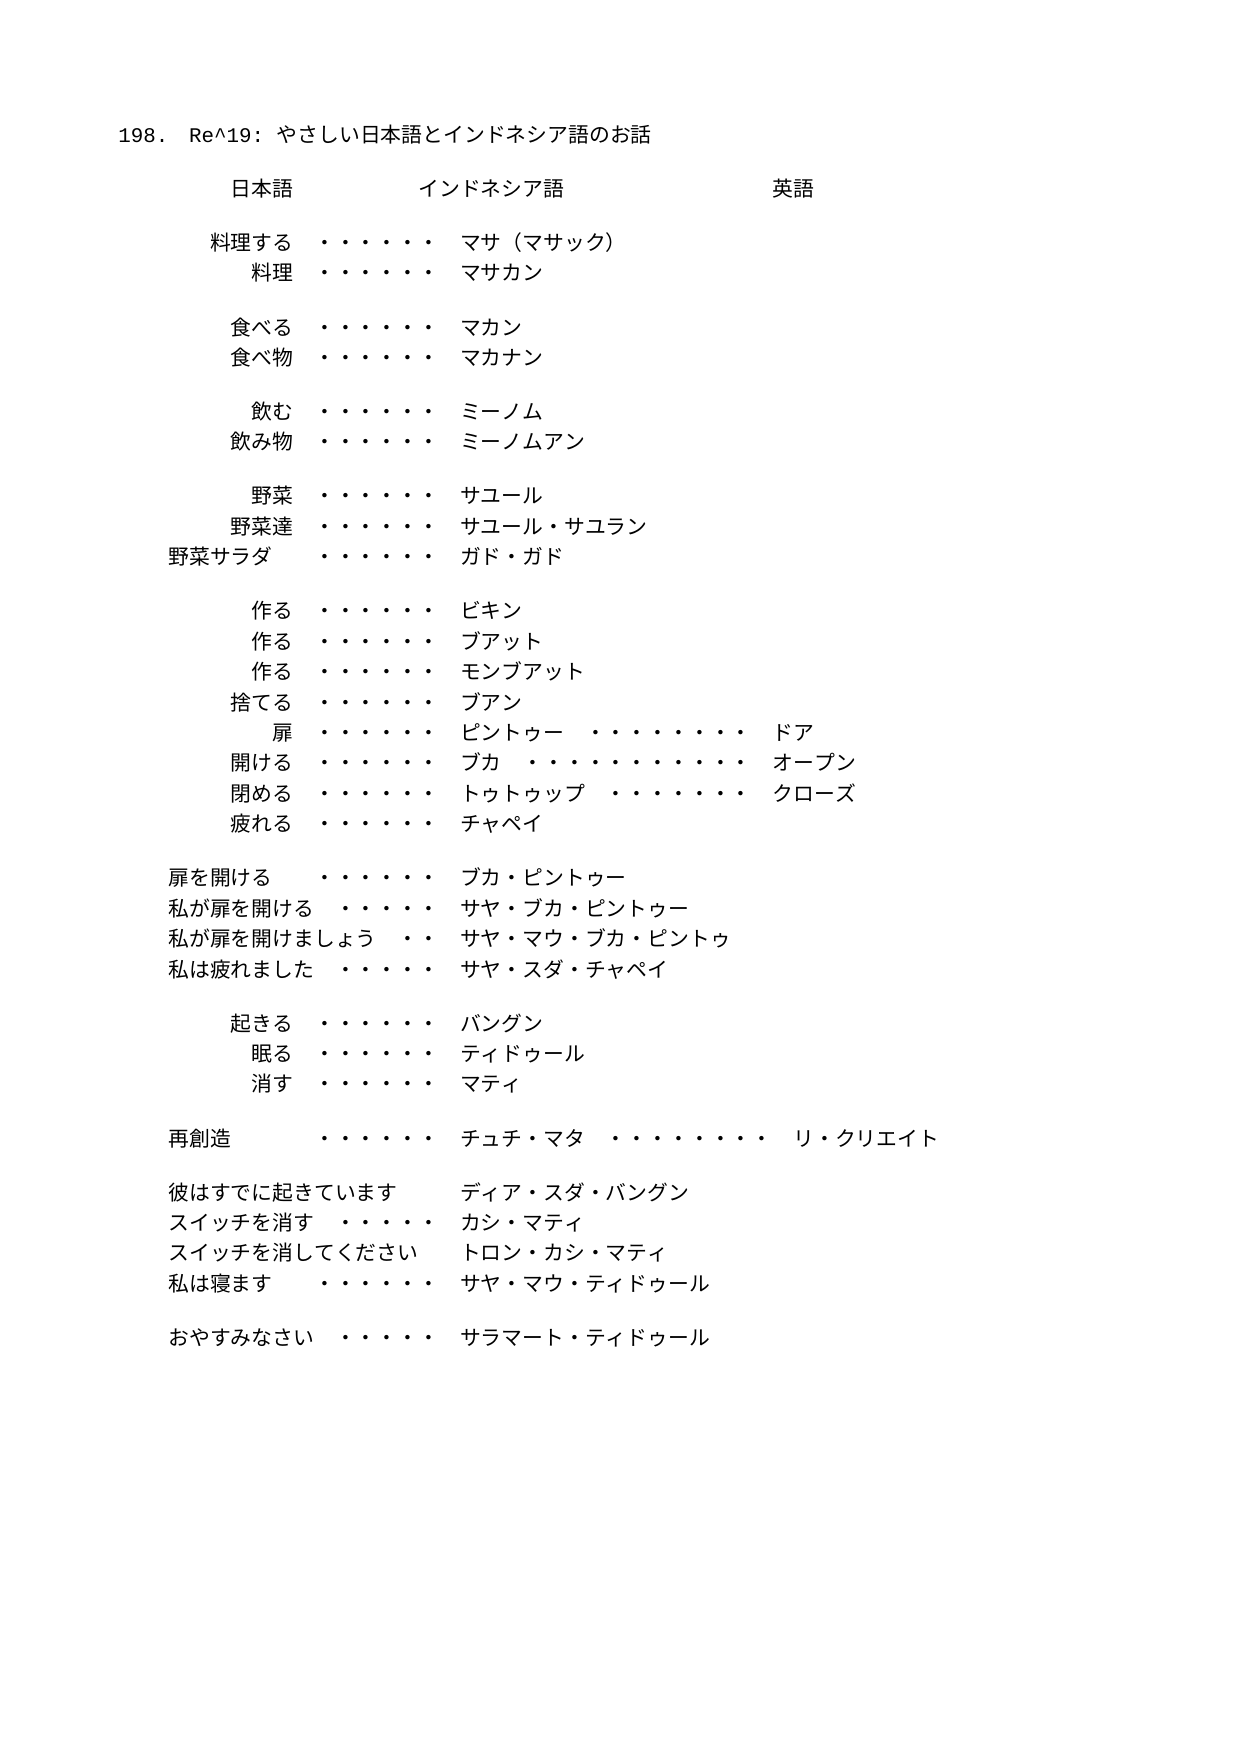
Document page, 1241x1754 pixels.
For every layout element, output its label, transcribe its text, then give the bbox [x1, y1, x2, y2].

text 料理 ・・・・・・ マサカン [118, 257, 1122, 287]
text 作る ・・・・・・ ブアット [118, 625, 1122, 655]
text 私は疲れました ・・・・・ サヤ・スダ・チャペイ [118, 953, 1122, 983]
text 扉を開ける ・・・・・・ ブカ・ピントゥー [118, 862, 1122, 892]
text 野菜 ・・・・・・ サユール [118, 480, 1122, 510]
text 閉める ・・・・・・ トゥトゥップ ・・・・・・・ クローズ [118, 777, 1122, 807]
text 198. Re^19: やさしい日本語とインドネシア語のお話 [118, 118, 1122, 148]
text 料理する ・・・・・・ マサ（マサック） [118, 226, 1122, 257]
text 彼はすでに起きています ディア・スダ・バングン [118, 1176, 1122, 1206]
text 開ける ・・・・・・ ブカ ・・・・・・・・・・・ オープン [118, 747, 1122, 777]
text 私が扉を開ける ・・・・・ サヤ・ブカ・ピントゥー [118, 892, 1122, 922]
text 私が扉を開けましょう ・・ サヤ・マウ・ブカ・ピントゥ [118, 922, 1122, 953]
text 扉 ・・・・・・ ピントゥー ・・・・・・・・ ドア [118, 716, 1122, 747]
text 再創造 ・・・・・・ チュチ・マタ ・・・・・・・・ リ・クリエイト [118, 1122, 1122, 1152]
text 野菜サラダ ・・・・・・ ガド・ガド [118, 541, 1122, 571]
text 捨てる ・・・・・・ ブアン [118, 686, 1122, 716]
text 私は寝ます ・・・・・・ サヤ・マウ・ティドゥール [118, 1267, 1122, 1297]
text 食べる ・・・・・・ マカン [118, 311, 1122, 341]
text スイッチを消してください トロン・カシ・マティ [118, 1237, 1122, 1267]
text スイッチを消す ・・・・・ カシ・マティ [118, 1206, 1122, 1237]
text 野菜達 ・・・・・・ サユール・サユラン [118, 510, 1122, 541]
text 疲れる ・・・・・・ チャペイ [118, 807, 1122, 838]
text 起きる ・・・・・・ バングン [118, 1007, 1122, 1037]
text 食べ物 ・・・・・・ マカナン [118, 341, 1122, 372]
text 飲む ・・・・・・ ミーノム [118, 395, 1122, 426]
text 作る ・・・・・・ ビキン [118, 594, 1122, 625]
text 眠る ・・・・・・ ティドゥール [118, 1037, 1122, 1068]
text おやすみなさい ・・・・・ サラマート・ティドゥール [118, 1321, 1122, 1352]
text 飲み物 ・・・・・・ ミーノムアン [118, 426, 1122, 456]
text 作る ・・・・・・ モンブアット [118, 655, 1122, 686]
text 消す ・・・・・・ マティ [118, 1068, 1122, 1098]
text 日本語 インドネシア語 英語 [118, 172, 1122, 203]
